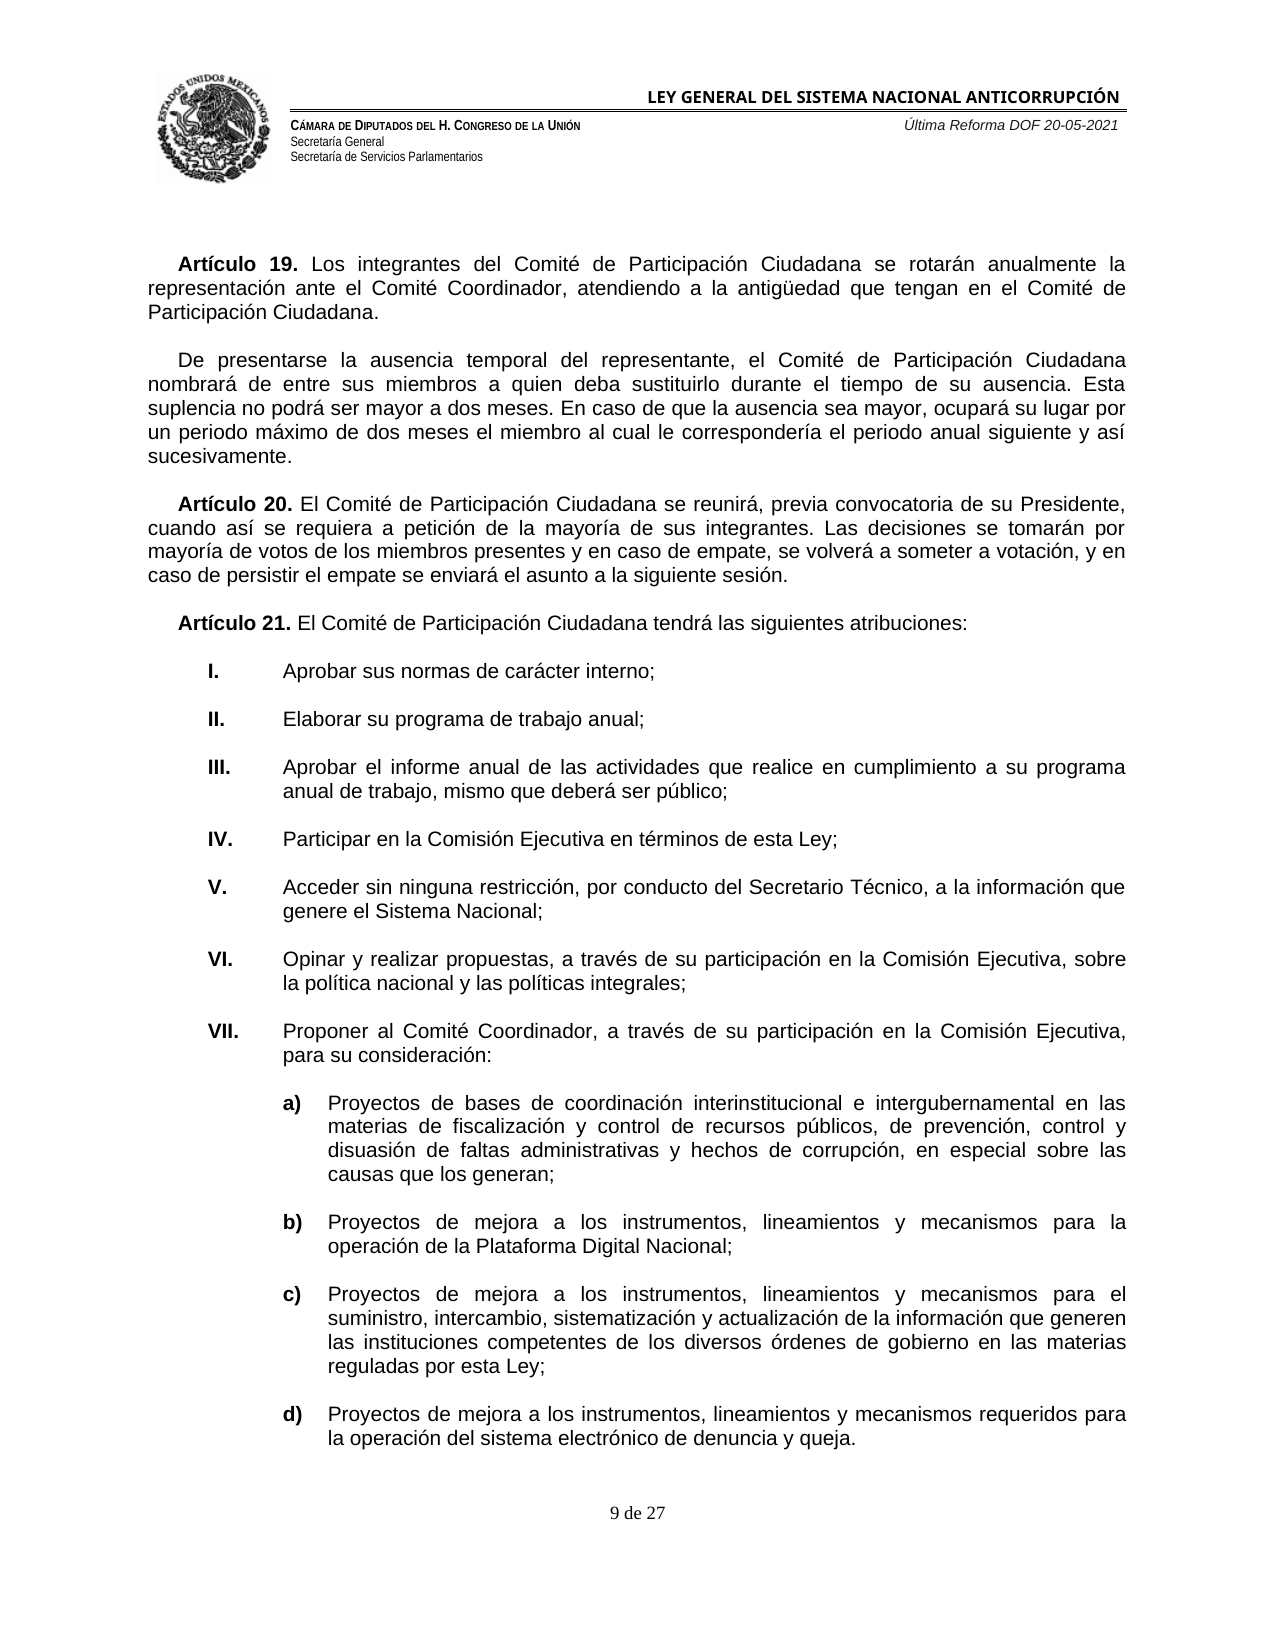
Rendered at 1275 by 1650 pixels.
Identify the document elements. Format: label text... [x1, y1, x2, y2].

text b) Proyectos de mejora a los instrumentos, lineamientos y mecanismos para la operación de la Plataforma Digital Nacional; [283, 1210, 1127, 1258]
text IV. Participar en la Comisión Ejecutiva en términos de esta Ley; [208, 827, 1127, 851]
text I. Aprobar sus normas de carácter interno; [208, 659, 1127, 683]
text III. Aprobar el informe anual de las actividades que realice en cumplimiento a su programa anual de trabajo, mismo que deberá ser público; [208, 755, 1127, 803]
text Artículo 20. El Comité de Participación Ciudadana se reunirá, previa convocatoria de su Presidente, cuando así se requiera a petición de la mayoría de sus integrantes. Las decisiones se tomarán por mayoría de votos de los miembros presentes y en caso de empate, se volverá a someter a votación, y en caso de persistir el empate se enviará el asunto a la siguiente sesión. [148, 491, 1127, 587]
text VII. Proponer al Comité Coordinador, a través de su participación en la Comisión Ejecutiva, para su consideración: [208, 1018, 1127, 1066]
text II. Elaborar su programa de trabajo anual; [208, 707, 1127, 731]
text d) Proyectos de mejora a los instrumentos, lineamientos y mecanismos requeridos para la operación del sistema electrónico de denuncia y queja. [283, 1402, 1127, 1450]
text a) Proyectos de bases de coordinación interinstitucional e intergubernamental en las materias de fiscalización y control de recursos públicos, de prevención, control y disuasión de faltas administrativas y hechos de corrupción, en especial sobre las causas que los generan; [283, 1090, 1127, 1186]
text V. Acceder sin ninguna restricción, por conducto del Secretario Técnico, a la información que genere el Sistema Nacional; [208, 875, 1127, 923]
text VI. Opinar y realizar propuestas, a través de su participación en la Comisión Ejecutiva, sobre la política nacional y las políticas integrales; [208, 947, 1127, 994]
text Artículo 19. Los integrantes del Comité de Participación Ciudadana se rotarán anualmente la representación ante el Comité Coordinador, atendiendo a la antigüedad que tengan en el Comité de Participación Ciudadana. [148, 252, 1127, 324]
text De presentarse la ausencia temporal del representante, el Comité de Participación Ciudadana nombrará de entre sus miembros a quien deba sustituirlo durante el tiempo de su ausencia. Esta suplencia no podrá ser mayor a dos meses. En caso de que la ausencia sea mayor, ocupará su lugar por un periodo máximo de dos meses el miembro al cual le correspondería el periodo anual siguiente y así sucesivamente. [148, 348, 1127, 467]
text c) Proyectos de mejora a los instrumentos, lineamientos y mecanismos para el suministro, intercambio, sistematización y actualización de la información que generen las instituciones competentes de los diversos órdenes de gobierno en las materias reguladas por esta Ley; [283, 1282, 1127, 1378]
text Artículo 21. El Comité de Participación Ciudadana tendrá las siguientes atribuciones: [148, 611, 1127, 635]
